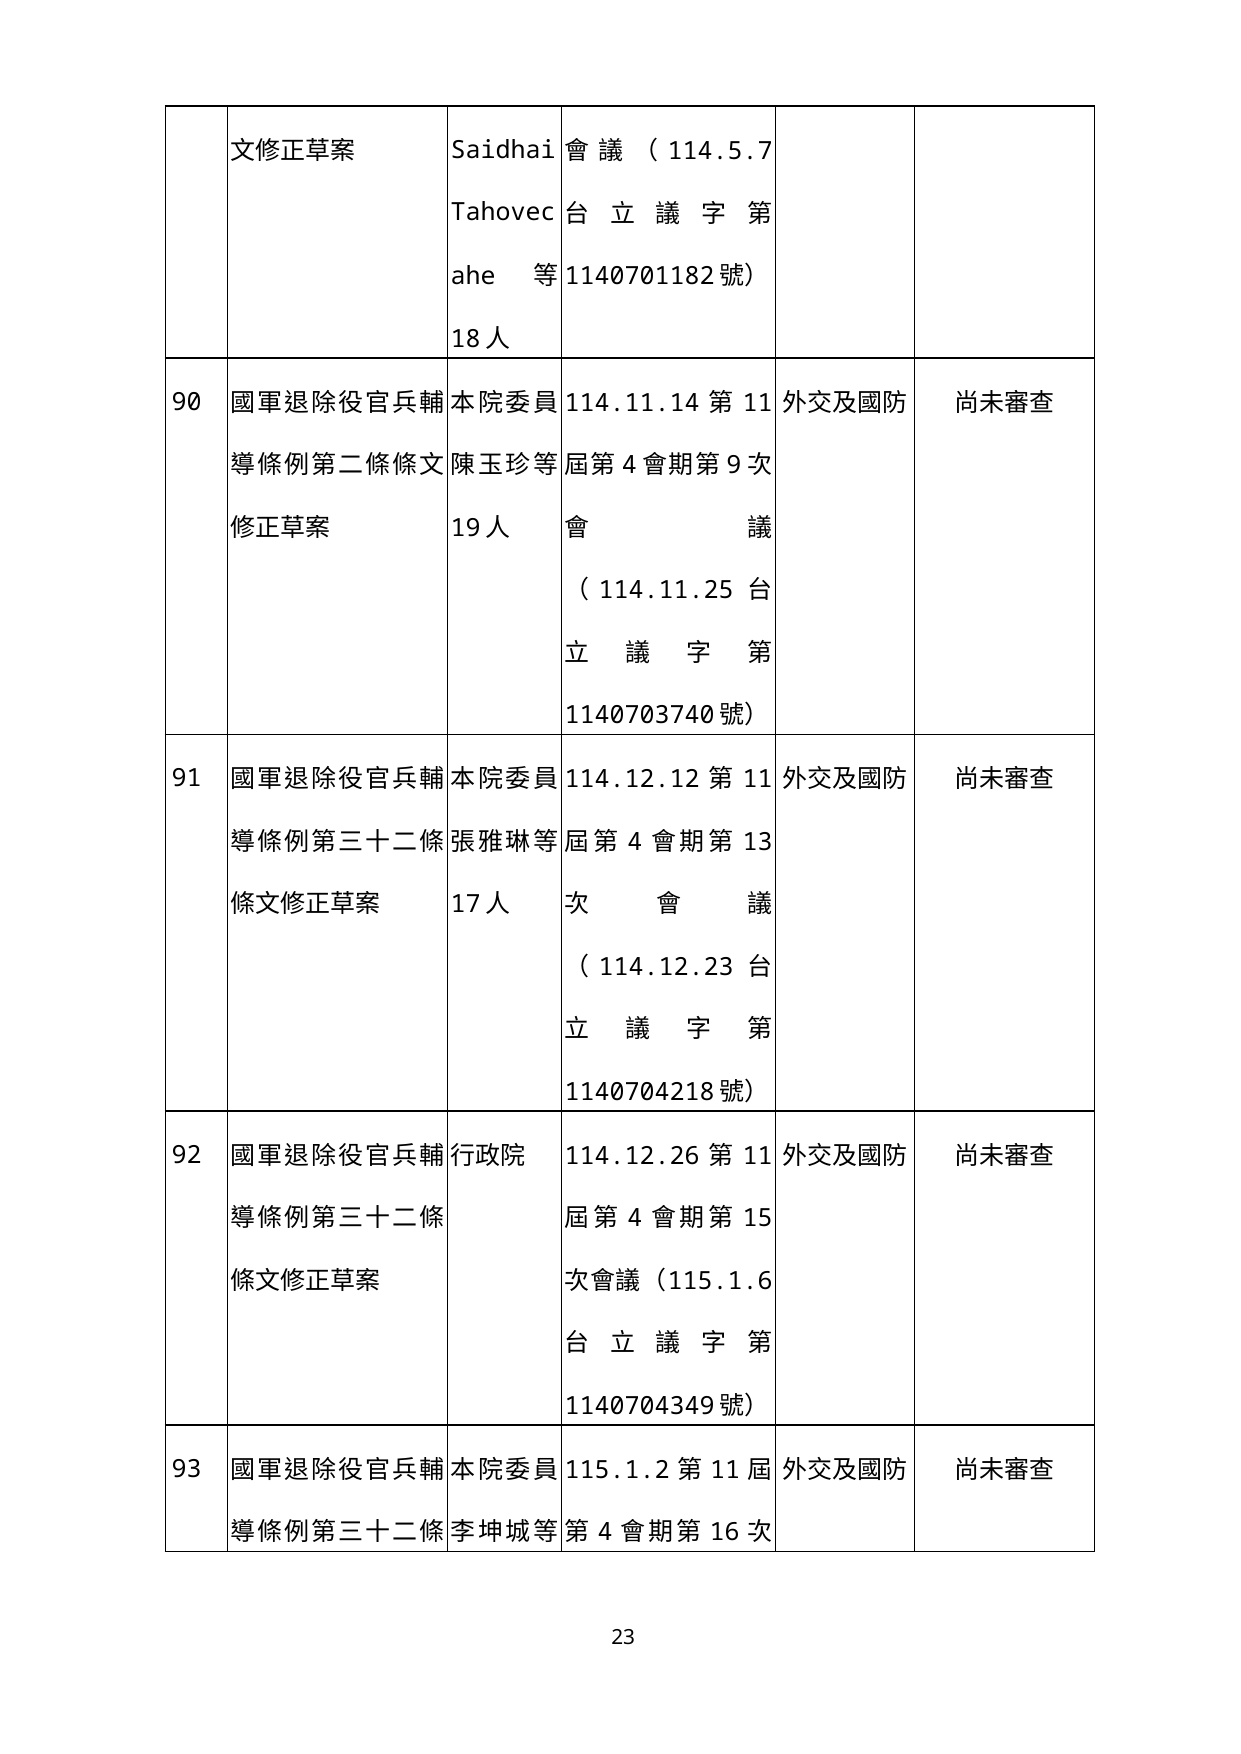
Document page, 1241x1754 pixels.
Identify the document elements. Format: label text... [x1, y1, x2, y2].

table_cell 外交及國防 [776, 735, 914, 1110]
table_cell [166, 1426, 227, 1551]
table_cell 114.12.12第11屆第4會期第13次會議（114.12.23台立議字第1140704218號） [562, 735, 775, 1110]
table_cell 尚未審查 [915, 359, 1094, 733]
table_cell 文修正草案 [228, 107, 447, 357]
table_cell 國軍退除役官兵輔導條例第三十二條條文修正草案 [228, 1112, 447, 1424]
table_cell [166, 1112, 227, 1424]
table_cell [166, 735, 227, 1110]
table_cell 本院委員陳玉珍等19人 [448, 359, 561, 733]
table_cell [915, 107, 1094, 357]
table_cell 本院委員張雅琳等17人 [448, 735, 561, 1110]
table_cell 114.12.26第11屆第4會期第15次會議（115.1.6台立議字第1140704349號） [562, 1112, 775, 1424]
table_cell 行政院 [448, 1112, 561, 1424]
table_cell [166, 107, 227, 357]
table_cell 尚未審查 [915, 1112, 1094, 1424]
table_cell 外交及國防 [776, 359, 914, 733]
table_cell [166, 359, 227, 733]
table_cell 國軍退除役官兵輔導條例第三十二條 [228, 1426, 447, 1551]
table_cell 會議（114.5.7台立議字第1140701182號） [562, 107, 775, 357]
table_cell Saidhai Tahovecahe等18人 [448, 107, 561, 357]
table_cell 國軍退除役官兵輔導條例第二條條文修正草案 [228, 359, 447, 733]
table_cell [776, 107, 914, 357]
table_cell 114.11.14第11屆第4會期第9次會議（114.11.25台立議字第1140703740號） [562, 359, 775, 733]
table_cell 尚未審查 [915, 1426, 1094, 1551]
table_cell 國軍退除役官兵輔導條例第三十二條條文修正草案 [228, 735, 447, 1110]
table_cell 外交及國防 [776, 1426, 914, 1551]
table_cell 115.1.2第11屆第4會期第16次 [562, 1426, 775, 1551]
table_cell 尚未審查 [915, 735, 1094, 1110]
table_cell 本院委員李坤城等 [448, 1426, 561, 1551]
table_cell 外交及國防 [776, 1112, 914, 1424]
